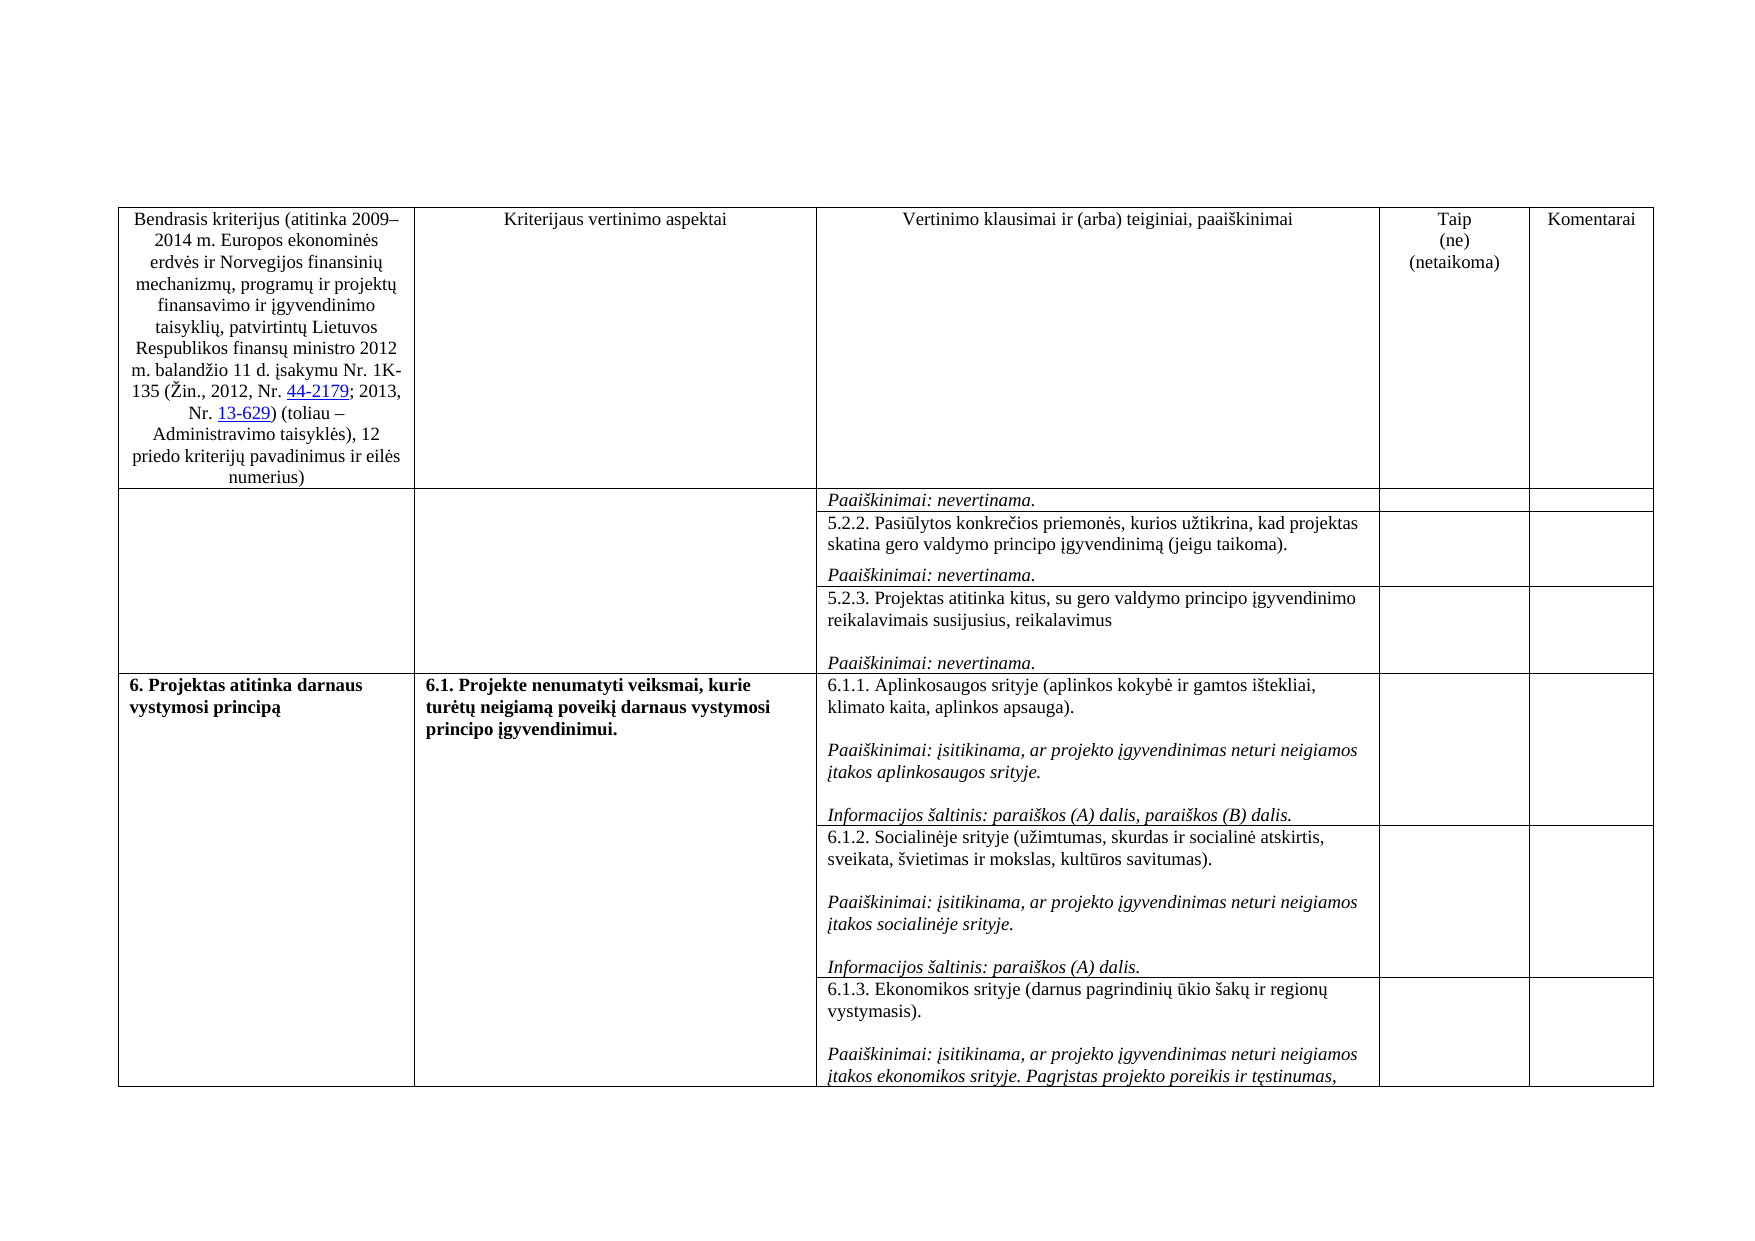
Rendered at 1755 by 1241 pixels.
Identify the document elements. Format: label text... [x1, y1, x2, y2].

table_cell [1530, 512, 1653, 586]
table_cell 6.1. Projekte nenumatyti veiksmai, kurie turėtų neigiamą poveikį darnaus vystymosi principo įgyvendinimui. [415, 674, 816, 1086]
table_cell [415, 489, 816, 673]
table_header Taip (ne) (netaikoma) [1380, 208, 1529, 488]
table_header Kriterijaus vertinimo aspektai [415, 208, 816, 488]
table_cell [1380, 826, 1529, 977]
table_cell 5.2.3. Projektas atitinka kitus, su gero valdymo principo įgyvendinimo reikalavimais susijusius, reikalavimus Paaiškinimai: nevertinama. [817, 587, 1379, 673]
table_header Vertinimo klausimai ir (arba) teiginiai, paaiškinimai [817, 208, 1379, 488]
table_cell [1530, 587, 1653, 673]
table_cell [1530, 489, 1653, 511]
table_cell 6.1.3. Ekonomikos srityje (darnus pagrindinių ūkio šakų ir regionų vystymasis). Paaiškinimai: įsitikinama, ar projekto įgyvendinimas neturi neigiamos įtakos ekonomikos srityje. Pagrįstas projekto poreikis ir tęstinumas, [817, 978, 1379, 1086]
table_cell [1380, 512, 1529, 586]
table_cell 6.1.1. Aplinkosaugos srityje (aplinkos kokybė ir gamtos ištekliai, klimato kaita, aplinkos apsauga). Paaiškinimai: įsitikinama, ar projekto įgyvendinimas neturi neigiamos įtakos aplinkosaugos srityje. Informacijos šaltinis: paraiškos (A) dalis, paraiškos (B) dalis. [817, 674, 1379, 825]
table_cell [1380, 489, 1529, 511]
table_cell [1530, 978, 1653, 1086]
table_cell 6. Projektas atitinka darnaus vystymosi principą [119, 674, 414, 1086]
table_cell [1530, 674, 1653, 825]
table_cell [119, 489, 414, 673]
table_cell [1530, 826, 1653, 977]
table_cell [1380, 674, 1529, 825]
table_cell Paaiškinimai: nevertinama. [817, 489, 1379, 511]
table_cell [1380, 587, 1529, 673]
table_header Komentarai [1530, 208, 1653, 488]
table_cell 6.1.2. Socialinėje srityje (užimtumas, skurdas ir socialinė atskirtis, sveikata, švietimas ir mokslas, kultūros savitumas). Paaiškinimai: įsitikinama, ar projekto įgyvendinimas neturi neigiamos įtakos socialinėje srityje. Informacijos šaltinis: paraiškos (A) dalis. [817, 826, 1379, 977]
table_cell 5.2.2. Pasiūlytos konkrečios priemonės, kurios užtikrina, kad projektas skatina gero valdymo principo įgyvendinimą (jeigu taikoma). Paaiškinimai: nevertinama. [817, 512, 1379, 586]
table_header Bendrasis kriterijus (atitinka 2009–2014 m. Europos ekonominės erdvės ir Norvegijos finansinių mechanizmų, programų ir projektų finansavimo ir įgyvendinimo taisyklių, patvirtintų Lietuvos Respublikos finansų ministro 2012 m. balandžio 11 d. įsakymu Nr. 1K-135 (Žin., 2012, Nr. 44-2179; 2013, Nr. 13-629) (toliau – Administravimo taisyklės), 12 priedo kriterijų pavadinimus ir eilės numerius) [119, 208, 414, 488]
table_cell [1380, 978, 1529, 1086]
